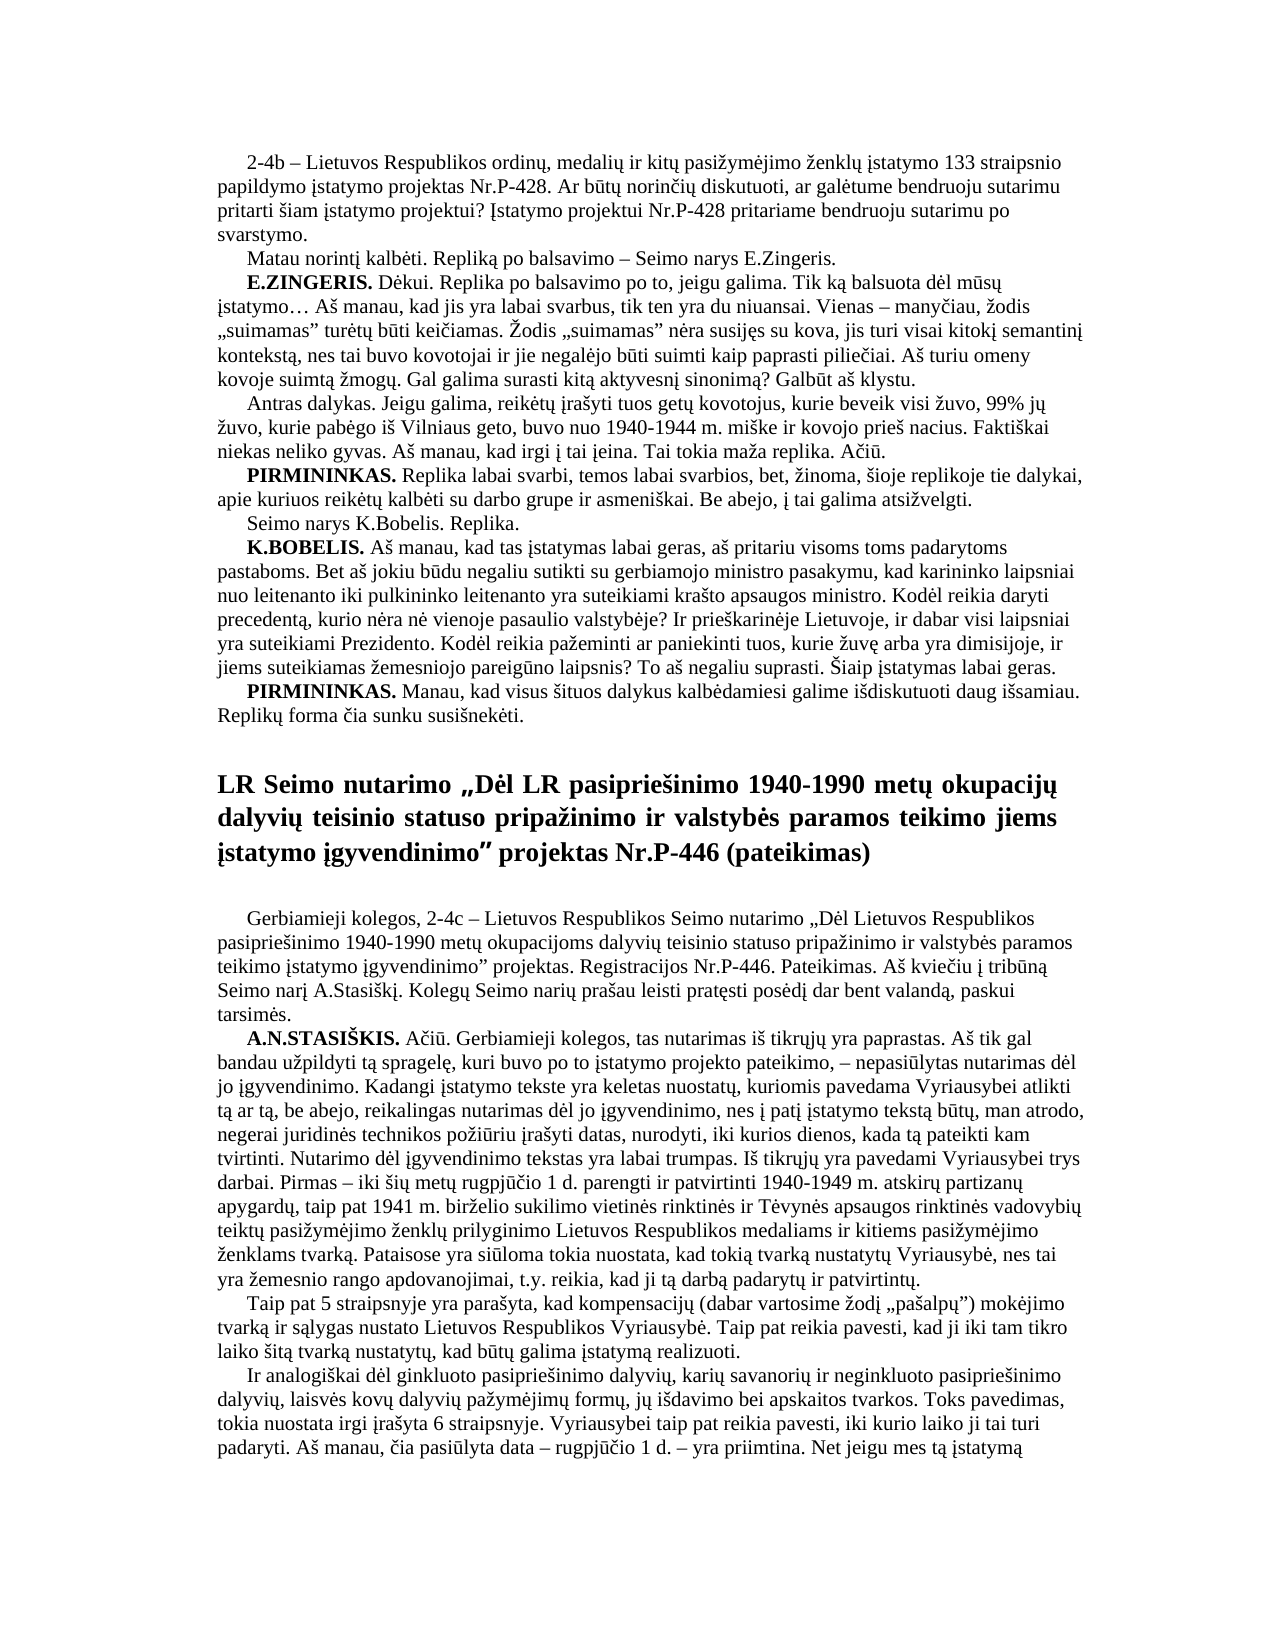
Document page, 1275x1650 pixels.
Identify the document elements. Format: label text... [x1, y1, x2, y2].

text Matau norintį kalbėti. Repliką po balsavimo – Seimo narys E.Zingeris. [217, 246, 1087, 270]
text 2-4b – Lietuvos Respublikos ordinų, medalių ir kitų pasižymėjimo ženklų įstatymo 133 straipsnio papildymo įstatymo projektas Nr.P-428. Ar būtų norinčių diskutuoti, ar galėtume bendruoju sutarimu pritarti šiam įstatymo projektui? Įstatymo projektui Nr.P-428 pritariame bendruoju sutarimu po svarstymo. [217, 150, 1087, 246]
text K.BOBELIS. Aš manau, kad tas įstatymas labai geras, aš pritariu visoms toms padarytoms pastaboms. Bet aš jokiu būdu negaliu sutikti su gerbiamojo ministro pasakymu, kad karininko laipsniai nuo leitenanto iki pulkininko leitenanto yra suteikiami krašto apsaugos ministro. Kodėl reikia daryti precedentą, kurio nėra nė vienoje pasaulio valstybėje? Ir prieškarinėje Lietuvoje, ir dabar visi laipsniai yra suteikiami Prezidento. Kodėl reikia pažeminti ar paniekinti tuos, kurie žuvę arba yra dimisijoje, ir jiems suteikiamas žemesniojo pareigūno laipsnis? To aš negaliu suprasti. Šiaip įstatymas labai geras. [217, 535, 1087, 679]
text Antras dalykas. Jeigu galima, reikėtų įrašyti tuos getų kovotojus, kurie beveik visi žuvo, 99% jų žuvo, kurie pabėgo iš Vilniaus geto, buvo nuo 1940-1944 m. miške ir kovojo prieš nacius. Faktiškai niekas neliko gyvas. Aš manau, kad irgi į tai įeina. Tai tokia maža replika. Ačiū. [217, 391, 1087, 463]
text Taip pat 5 straipsnyje yra parašyta, kad kompensacijų (dabar vartosime žodį „pašalpų”) mokėjimo tvarką ir sąlygas nustato Lietuvos Respublikos Vyriausybė. Taip pat reikia pavesti, kad ji iki tam tikro laiko šitą tvarką nustatytų, kad būtų galima įstatymą realizuoti. [217, 1291, 1087, 1363]
text E.ZINGERIS. Dėkui. Replika po balsavimo po to, jeigu galima. Tik ką balsuota dėl mūsų įstatymo… Aš manau, kad jis yra labai svarbus, tik ten yra du niuansai. Vienas – manyčiau, žodis „suimamas” turėtų būti keičiamas. Žodis „suimamas” nėra susijęs su kova, jis turi visai kitokį semantinį kontekstą, nes tai buvo kovotojai ir jie negalėjo būti suimti kaip paprasti piliečiai. Aš turiu omeny kovoje suimtą žmogų. Gal galima surasti kitą aktyvesnį sinonimą? Galbūt aš klystu. [217, 270, 1087, 391]
text Gerbiamieji kolegos, 2-4c – Lietuvos Respublikos Seimo nutarimo „Dėl Lietuvos Respublikos pasipriešinimo 1940-1990 metų okupacijoms dalyvių teisinio statuso pripažinimo ir valstybės paramos teikimo įstatymo įgyvendinimo” projektas. Registracijos Nr.P-446. Pateikimas. Aš kviečiu į tribūną Seimo narį A.Stasiškį. Kolegų Seimo narių prašau leisti pratęsti posėdį dar bent valandą, paskui tarsimės. [217, 906, 1087, 1026]
text Ir analogiškai dėl ginkluoto pasipriešinimo dalyvių, karių savanorių ir neginkluoto pasipriešinimo dalyvių, laisvės kovų dalyvių pažymėjimų formų, jų išdavimo bei apskaitos tvarkos. Toks pavedimas, tokia nuostata irgi įrašyta 6 straipsnyje. Vyriausybei taip pat reikia pavesti, iki kurio laiko ji tai turi padaryti. Aš manau, čia pasiūlyta data – rugpjūčio 1 d. – yra priimtina. Net jeigu mes tą įstatymą [217, 1363, 1087, 1459]
text PIRMININKAS. Replika labai svarbi, temos labai svarbios, bet, žinoma, šioje replikoje tie dalykai, apie kuriuos reikėtų kalbėti su darbo grupe ir asmeniškai. Be abejo, į tai galima atsižvelgti. [217, 463, 1087, 511]
text Seimo narys K.Bobelis. Replika. [217, 511, 1087, 535]
text PIRMININKAS. Manau, kad visus šituos dalykus kalbėdamiesi galime išdiskutuoti daug išsamiau. Replikų forma čia sunku susišnekėti. [217, 679, 1087, 727]
text A.N.STASIŠKIS. Ačiū. Gerbiamieji kolegos, tas nutarimas iš tikrųjų yra paprastas. Aš tik gal bandau užpildyti tą spragelę, kuri buvo po to įstatymo projekto pateikimo, – nepasiūlytas nutarimas dėl jo įgyvendinimo. Kadangi įstatymo tekste yra keletas nuostatų, kuriomis pavedama Vyriausybei atlikti tą ar tą, be abejo, reikalingas nutarimas dėl jo įgyvendinimo, nes į patį įstatymo tekstą būtų, man atrodo, negerai juridinės technikos požiūriu įrašyti datas, nurodyti, iki kurios dienos, kada tą pateikti kam tvirtinti. Nutarimo dėl įgyvendinimo tekstas yra labai trumpas. Iš tikrųjų yra pavedami Vyriausybei trys darbai. Pirmas – iki šių metų rugpjūčio 1 d. parengti ir patvirtinti 1940-1949 m. atskirų partizanų apygardų, taip pat 1941 m. birželio sukilimo vietinės rinktinės ir Tėvynės apsaugos rinktinės vadovybių teiktų pasižymėjimo ženklų prilyginimo Lietuvos Respublikos medaliams ir kitiems pasižymėjimo ženklams tvarką. Pataisose yra siūloma tokia nuostata, kad tokią tvarką nustatytų Vyriausybė, nes tai yra žemesnio rango apdovanojimai, t.y. reikia, kad ji tą darbą padarytų ir patvirtintų. [217, 1026, 1087, 1291]
text LR Seimo nutarimo „Dėl LR pasipriešinimo 1940-1990 metų okupacijų dalyvių teisinio statuso pripažinimo ir valstybės paramos teikimo jiems įstatymo įgyvendinimo” projektas Nr.P-446 (pateikimas) [217, 764, 1058, 869]
